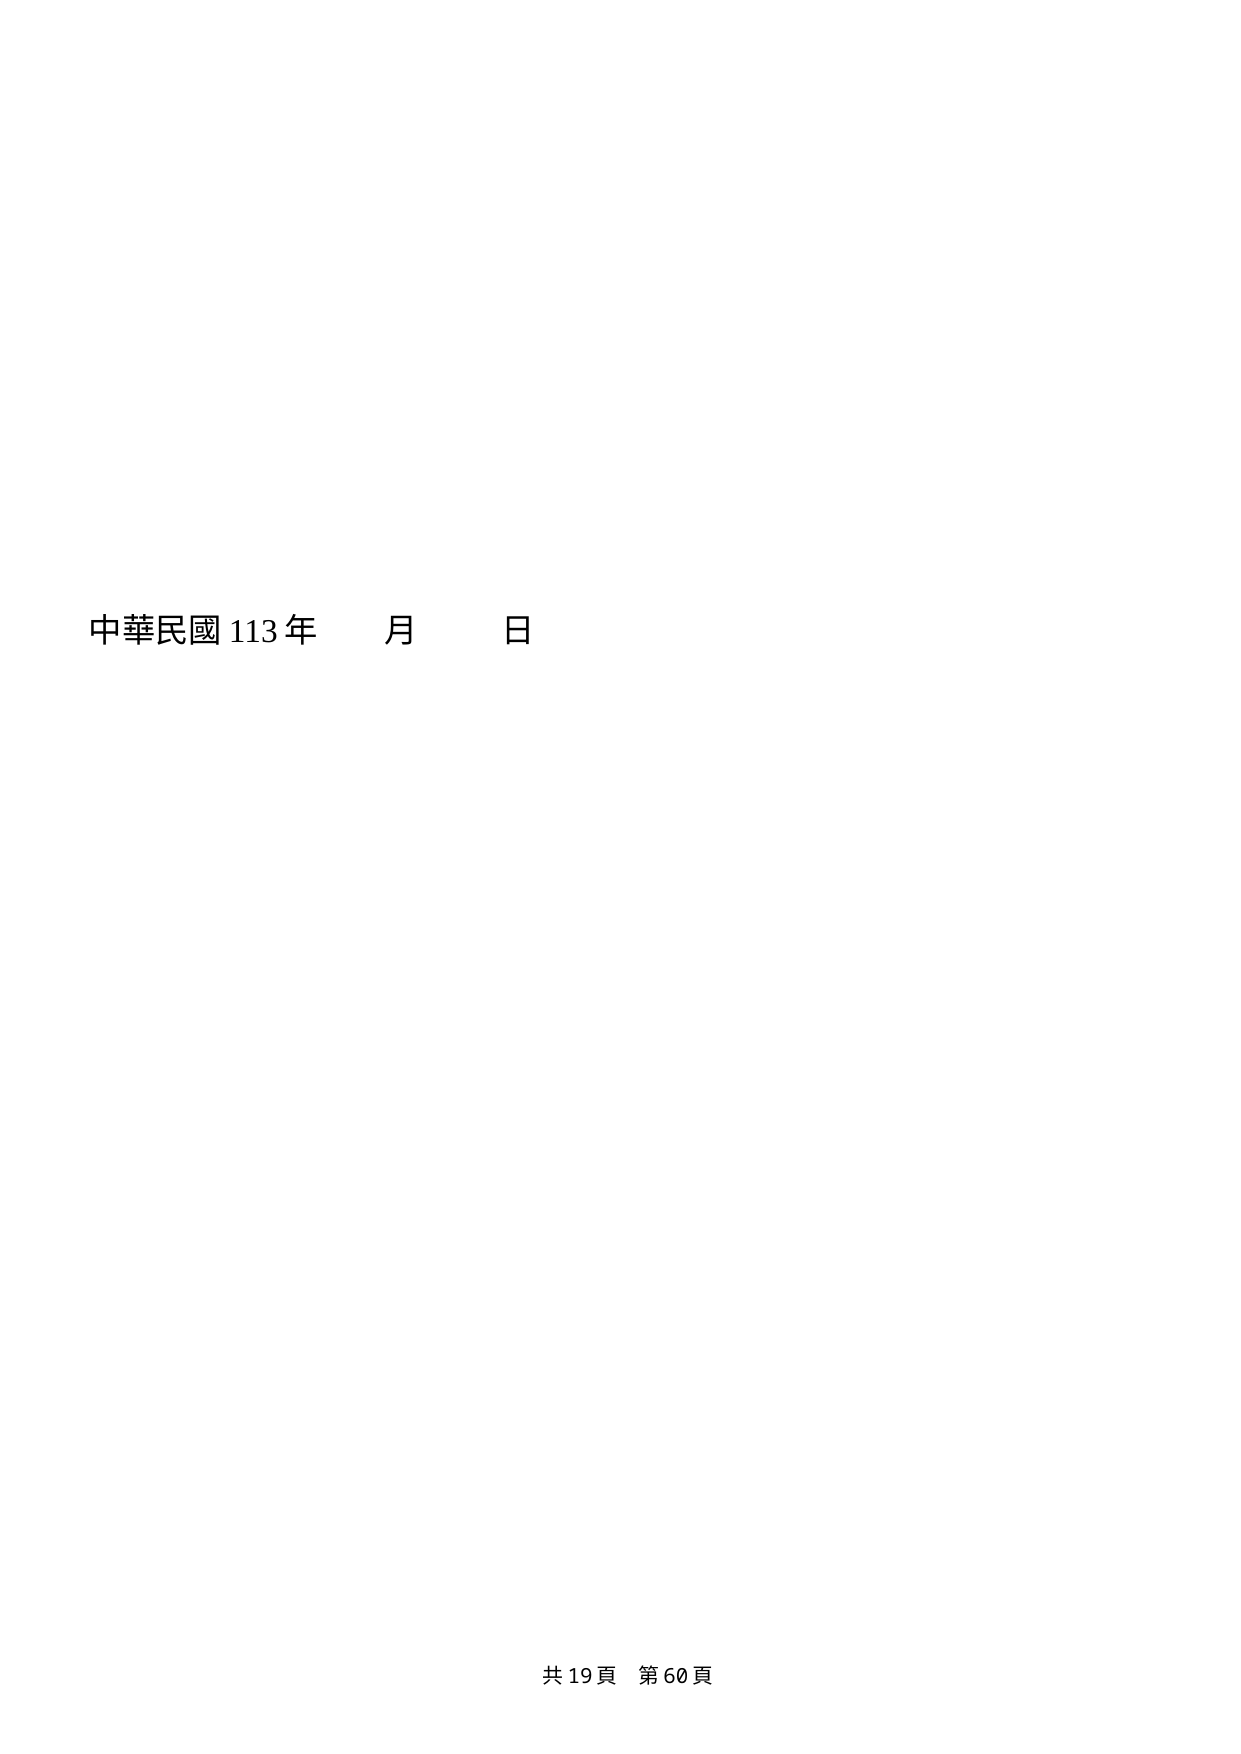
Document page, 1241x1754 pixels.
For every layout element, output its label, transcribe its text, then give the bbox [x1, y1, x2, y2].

text 中華民國113年 月 日 [89, 586, 1167, 648]
